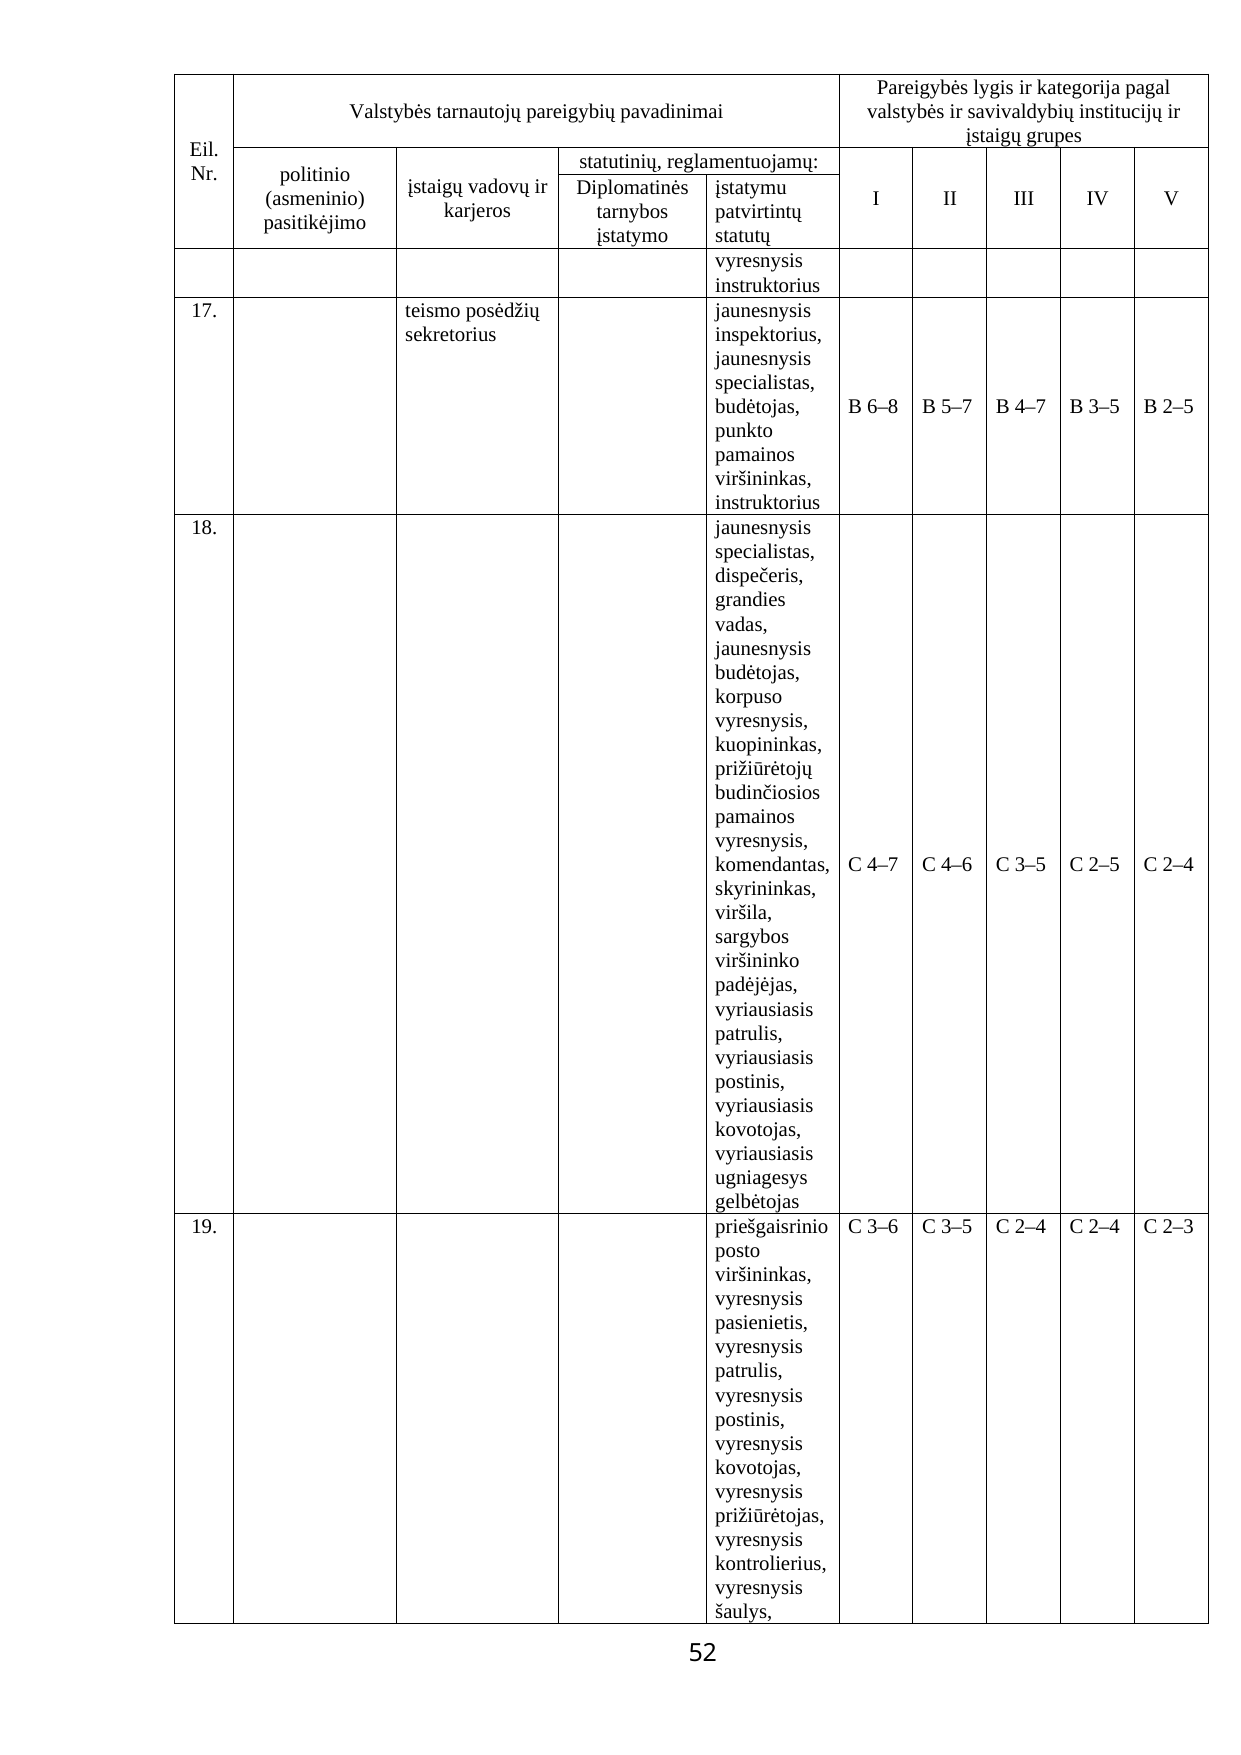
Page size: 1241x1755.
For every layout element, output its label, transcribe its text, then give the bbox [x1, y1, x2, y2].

table_cell C 2–5 [1061, 515, 1134, 1213]
table_cell įstaigų vadovų ir karjeros [397, 148, 558, 247]
table_cell C 4–7 [840, 515, 912, 1213]
table_cell B 4–7 [987, 298, 1060, 514]
table_cell [234, 249, 396, 297]
table_cell [987, 249, 1060, 297]
table_cell [559, 249, 706, 297]
table_cell politinio (asmeninio) pasitikėjimo [234, 148, 396, 247]
table_cell II [913, 148, 986, 247]
table_cell įstatymu patvirtintų statutų [707, 175, 839, 247]
table_cell [234, 1214, 396, 1623]
table_header Valstybės tarnautojų pareigybių pavadinimai [234, 75, 839, 147]
table_cell C 4–6 [913, 515, 986, 1213]
table_cell [234, 515, 396, 1213]
table_cell [397, 249, 558, 297]
table_cell C 2–4 [1135, 515, 1208, 1213]
table_cell C 2–3 [1135, 1214, 1208, 1623]
table_cell [397, 515, 558, 1213]
table_cell teismo posėdžių sekretorius [397, 298, 558, 514]
table_header Eil. Nr. [175, 75, 233, 247]
table_cell 17. [175, 298, 233, 514]
table_cell Diplomatinės tarnybos įstatymo [559, 175, 706, 247]
table_cell B 2–5 [1135, 298, 1208, 514]
table_cell B 3–5 [1061, 298, 1134, 514]
table_cell jaunesnysis inspektorius, jaunesnysis specialistas, budėtojas, punkto pamainos viršininkas, instruktorius [707, 298, 839, 514]
table_cell 19. [175, 1214, 233, 1623]
table_cell statutinių, reglamentuojamų: [559, 148, 839, 174]
table_cell I [840, 148, 912, 247]
table_cell C 3–6 [840, 1214, 912, 1623]
table_cell [913, 249, 986, 297]
table_cell vyresnysis instruktorius [707, 249, 839, 297]
table_cell [1135, 249, 1208, 297]
table_header Pareigybės lygis ir kategorija pagal valstybės ir savivaldybių institucijų ir įstaigų grupes [840, 75, 1208, 147]
table_cell [559, 1214, 706, 1623]
table_cell [559, 515, 706, 1213]
table_cell B 5–7 [913, 298, 986, 514]
table_cell C 2–4 [1061, 1214, 1134, 1623]
table_cell priešgaisrinio posto viršininkas, vyresnysis pasienietis, vyresnysis patrulis, vyresnysis postinis, vyresnysis kovotojas, vyresnysis prižiūrėtojas, vyresnysis kontrolierius, vyresnysis šaulys, [707, 1214, 839, 1623]
table_cell V [1135, 148, 1208, 247]
table_cell B 6–8 [840, 298, 912, 514]
table_cell C 2–4 [987, 1214, 1060, 1623]
table_cell jaunesnysis specialistas, dispečeris, grandies vadas, jaunesnysis budėtojas, korpuso vyresnysis, kuopininkas, prižiūrėtojų budinčiosios pamainos vyresnysis, komendantas, skyrininkas, viršila, sargybos viršininko padėjėjas, vyriausiasis patrulis, vyriausiasis postinis, vyriausiasis kovotojas, vyriausiasis ugniagesys gelbėtojas [707, 515, 839, 1213]
table_cell C 3–5 [987, 515, 1060, 1213]
table_cell [175, 249, 233, 297]
table_cell [559, 298, 706, 514]
table_cell [1061, 249, 1134, 297]
table_cell [234, 298, 396, 514]
table_cell [397, 1214, 558, 1623]
table_cell [840, 249, 912, 297]
table_cell 18. [175, 515, 233, 1213]
table_cell IV [1061, 148, 1134, 247]
table_cell III [987, 148, 1060, 247]
table_cell C 3–5 [913, 1214, 986, 1623]
